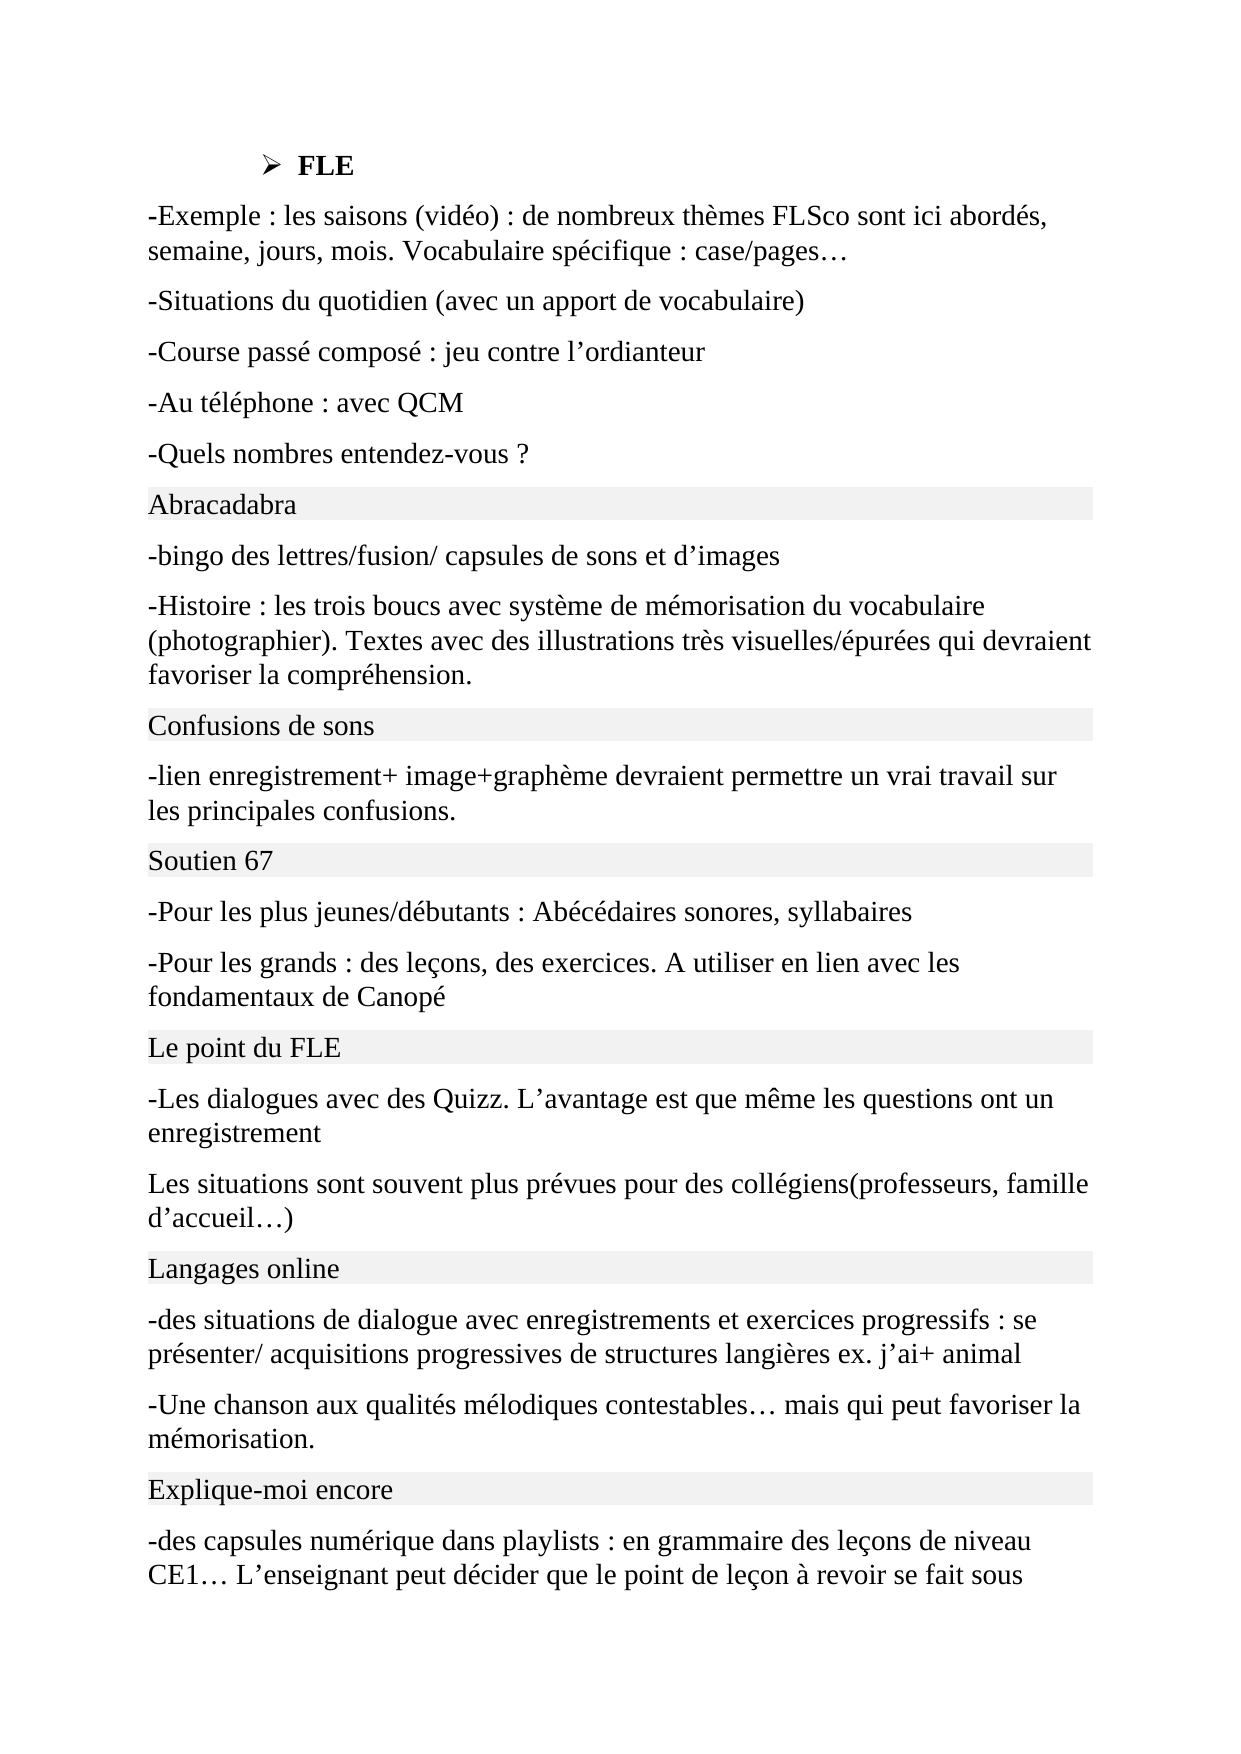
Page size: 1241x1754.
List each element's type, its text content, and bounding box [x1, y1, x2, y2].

text -des situations de dialogue avec enregistrements et exercices progressifs : se présenter/ acquisitions progressives de structures langières ex. j’ai+ animal [148, 1302, 1093, 1369]
text -Histoire : les trois boucs avec système de mémorisation du vocabulaire (photographier). Textes avec des illustrations très visuelles/épurées qui devraient favoriser la compréhension. [148, 588, 1093, 690]
text -Au téléphone : avec QCM [148, 385, 1093, 419]
text Explique-moi encore [148, 1472, 1093, 1505]
text -des capsules numérique dans playlists : en grammaire des leçons de niveau CE1… L’enseignant peut décider que le point de leçon à revoir se fait sous [148, 1523, 1093, 1590]
text -Situations du quotidien (avec un apport de vocabulaire) [148, 283, 1093, 317]
text -lien enregistrement+ image+graphème devraient permettre un vrai travail sur les principales confusions. [148, 758, 1093, 826]
text Abracadabra [148, 487, 1093, 520]
text Le point du FLE [148, 1030, 1093, 1064]
text -Course passé composé : jeu contre l’ordianteur [148, 334, 1093, 368]
text Les situations sont souvent plus prévues pour des collégiens(professeurs, famille d’accueil…) [148, 1166, 1093, 1234]
text -Pour les plus jeunes/débutants : Abécédaires sonores, syllabaires [148, 894, 1093, 928]
text Soutien 67 [148, 843, 1093, 877]
text -bingo des lettres/fusion/ capsules de sons et d’images [148, 538, 1093, 571]
text Confusions de sons [148, 708, 1093, 741]
text -Exemple : les saisons (vidéo) : de nombreux thèmes FLSco sont ici abordés, semaine, jours, mois. Vocabulaire spécifique : case/pages… [148, 198, 1093, 266]
list FLE [260, 148, 1093, 181]
text -Pour les grands : des leçons, des exercices. A utiliser en lien avec les fondamentaux de Canopé [148, 945, 1093, 1013]
text -Les dialogues avec des Quizz. L’avantage est que même les questions ont un enregistrement [148, 1081, 1093, 1149]
text Langages online [148, 1251, 1093, 1284]
text -Une chanson aux qualités mélodiques contestables… mais qui peut favoriser la mémorisation. [148, 1387, 1093, 1454]
text -Quels nombres entendez-vous ? [148, 436, 1093, 469]
